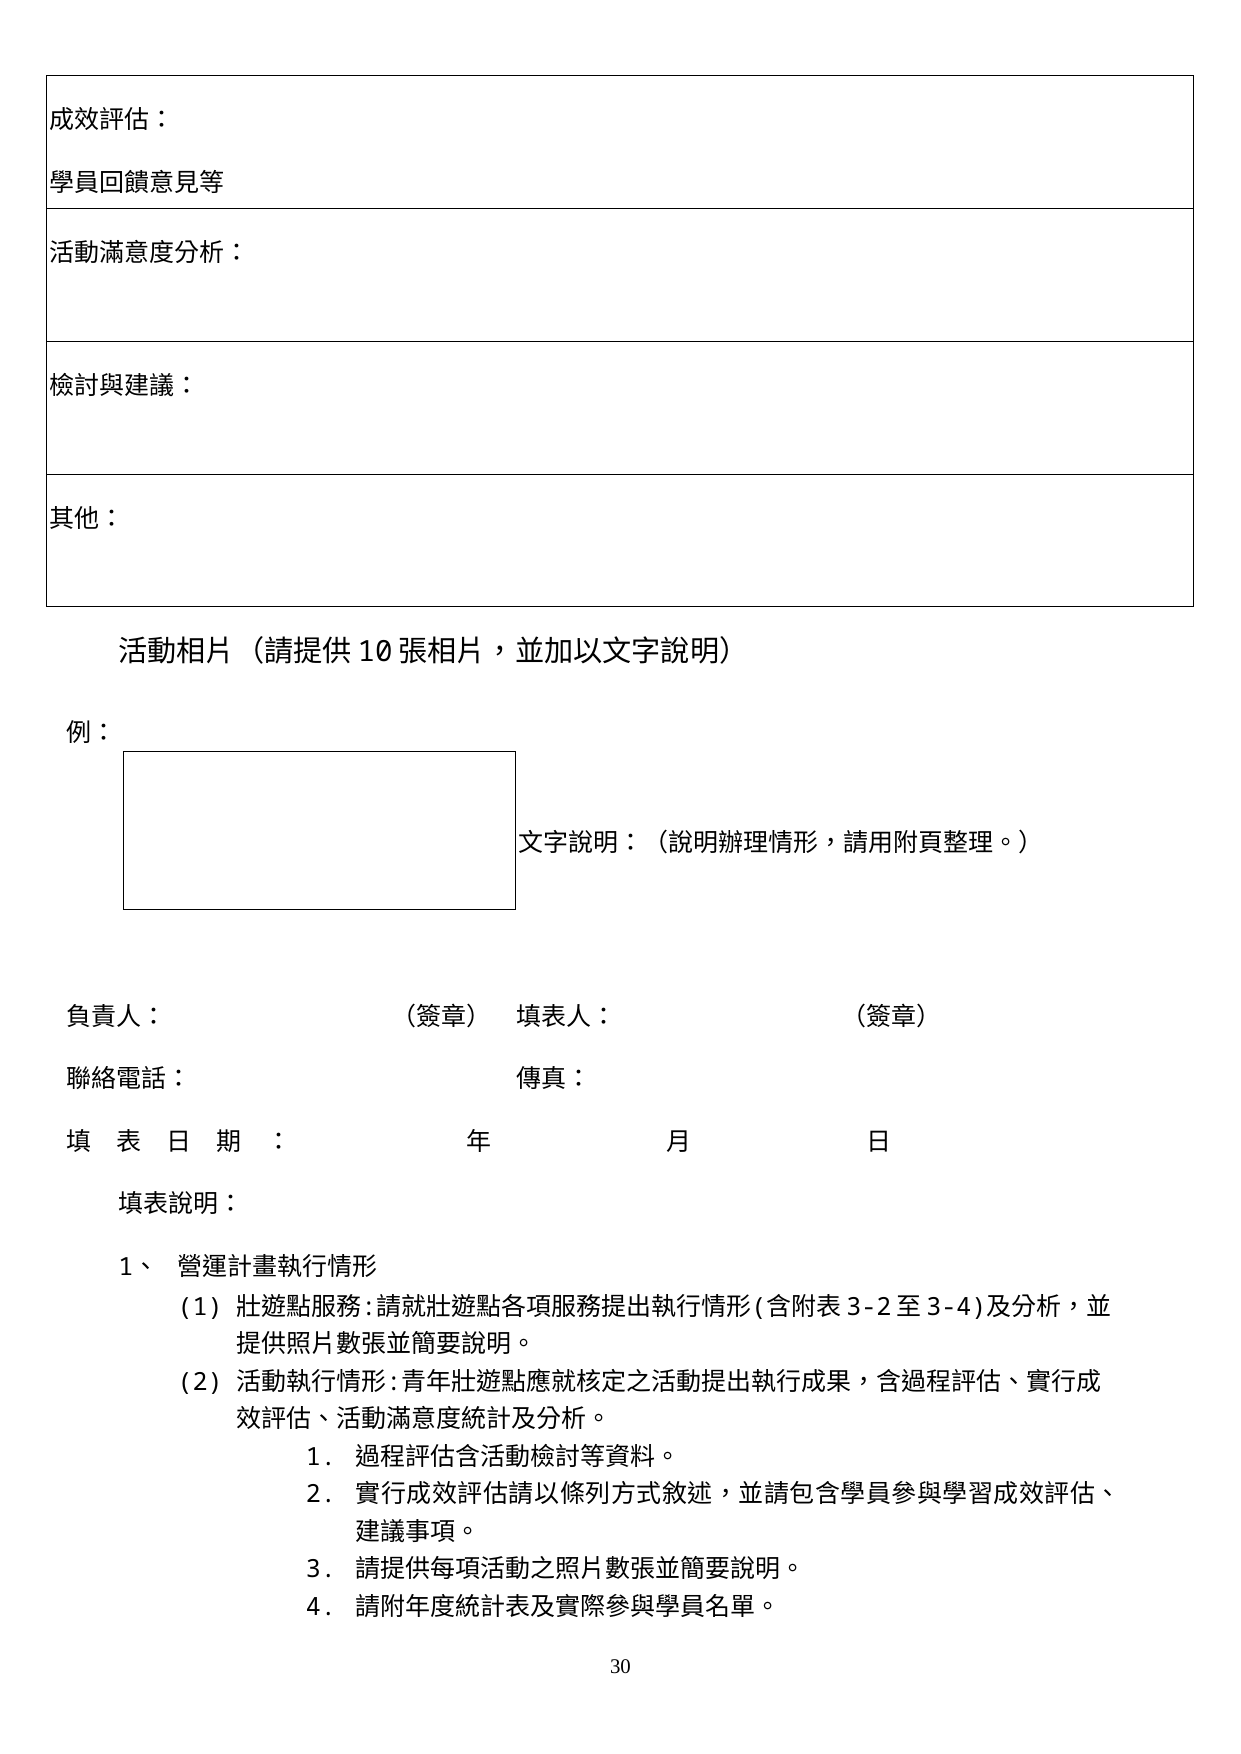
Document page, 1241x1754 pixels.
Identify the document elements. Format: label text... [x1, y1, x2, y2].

table_header 文字說明：（說明辦理情形，請用附頁整理。） [516, 751, 1117, 909]
table_cell 成效評估： 學員回饋意見等 [47, 76, 1193, 208]
list 請附年度統計表及實際參與學員名單。 [306, 1585, 1122, 1623]
list 請提供每項活動之照片數張並簡要說明。 [306, 1548, 1122, 1585]
table_cell 其他： [47, 475, 1193, 606]
list 實行成效評估請以條列方式敘述，並請包含學員參與學習成效評估、建議事項。 [306, 1473, 1122, 1548]
list 營運計畫執行情形 [118, 1223, 1122, 1285]
text 負責人： （簽章） 填表人： （簽章） [66, 973, 1122, 1035]
text 例： [66, 688, 1122, 751]
table_cell 檢討與建議： [47, 342, 1193, 473]
table_header [124, 752, 515, 909]
list 活動執行情形:青年壯遊點應就核定之活動提出執行成果，含過程評估、實行成效評估、活動滿意度統計及分析。 [177, 1360, 1122, 1435]
text 聯絡電話： 傳真： [66, 1035, 1122, 1098]
list 過程評估含活動檢討等資料。 [306, 1435, 1122, 1473]
text 填表說明： [118, 1160, 1122, 1223]
table_cell 活動滿意度分析： [47, 209, 1193, 341]
text 活動相片（請提供10張相片，並加以文字說明） [118, 607, 1122, 670]
text 填 表 日 期 ： 年 月 日 [66, 1098, 1122, 1160]
list 壯遊點服務:請就壯遊點各項服務提出執行情形(含附表3-2至3-4)及分析，並提供照片數張並簡要說明。 [177, 1285, 1122, 1360]
